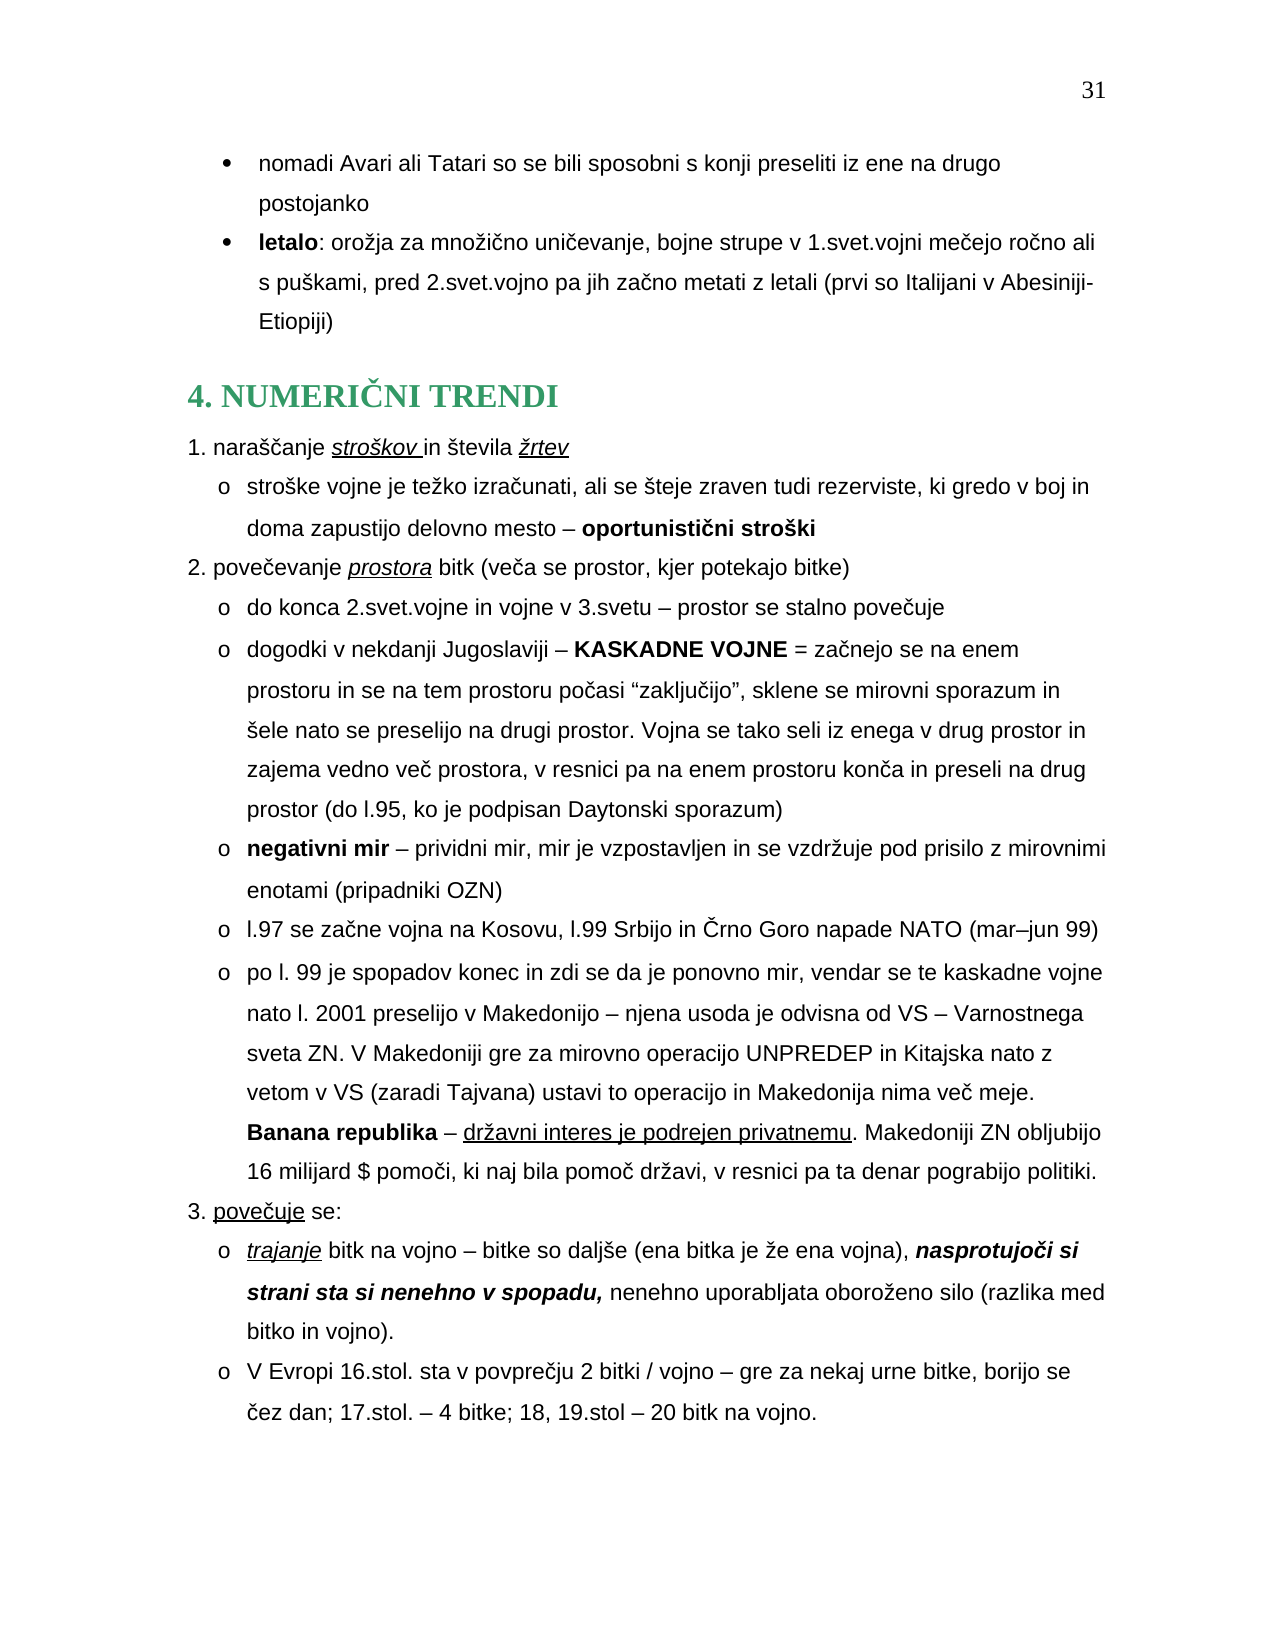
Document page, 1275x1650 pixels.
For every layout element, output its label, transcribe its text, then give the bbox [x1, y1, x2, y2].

list l.97 se začne vojna na Kosovu, l.99 Srbijo in Črno Goro napade NATO (mar–jun 99) [217, 916, 1106, 945]
list nomadi Avari ali Tatari so se bili sposobni s konji preseliti iz ene na drugo postojanko [223, 150, 1106, 216]
text 3. povečuje se: [187, 1198, 1106, 1224]
text 1. naraščanje stroškov in števila žrtev [187, 434, 1106, 460]
list letalo: orožja za množično uničevanje, bojne strupe v 1.svet.vojni mečejo ročno ali s puškami, pred 2.svet.vojno pa jih začno metati z letali (prvi so Italijani v Abesiniji-Etiopiji) [223, 229, 1106, 334]
list trajanje bitk na vojno – bitke so daljše (ena bitka je že ena vojna), nasprotujoči si strani sta si nenehno v spopadu, nenehno uporabljata oboroženo silo (razlika med bitko in vojno). [217, 1237, 1106, 1344]
list V Evropi 16.stol. sta v povprečju 2 bitki / vojno – gre za nekaj urne bitke, borijo se čez dan; 17.stol. – 4 bitke; 18, 19.stol – 20 bitk na vojno. [217, 1358, 1106, 1425]
list do konca 2.svet.vojne in vojne v 3.svetu – prostor se stalno povečuje [217, 593, 1106, 622]
list negativni mir – prividni mir, mir je vzpostavljen in se vzdržuje pod prisilo z mirovnimi enotami (pripadniki OZN) [217, 835, 1106, 903]
text 2. povečevanje prostora bitk (veča se prostor, kjer potekajo bitke) [187, 554, 1106, 580]
list po l. 99 je spopadov konec in zdi se da je ponovno mir, vendar se te kaskadne vojne nato l. 2001 preselijo v Makedonijo – njena usoda je odvisna od VS – Varnostnega sveta ZN. V Makedoniji gre za mirovno operacijo UNPREDEP in Kitajska nato z vetom v VS (zaradi Tajvana) ustavi to operacijo in Makedonija nima več meje. Banana republika – državni interes je podrejen privatnemu. Makedoniji ZN obljubijo 16 milijard $ pomoči, ki naj bila pomoč državi, v resnici pa ta denar pograbijo politiki. [217, 959, 1106, 1184]
list dogodki v nekdanji Jugoslaviji – KASKADNE VOJNE = začnejo se na enem prostoru in se na tem prostoru počasi “zaključijo”, sklene se mirovni sporazum in šele nato se preselijo na drugi prostor. Vojna se tako seli iz enega v drug prostor in zajema vedno več prostora, v resnici pa na enem prostoru konča in preseli na drug prostor (do l.95, ko je podpisan Daytonski sporazum) [217, 636, 1106, 822]
text 4. NUMERIČNI TRENDI [187, 376, 1106, 414]
list stroške vojne je težko izračunati, ali se šteje zraven tudi rezerviste, ki gredo v boj in doma zapustijo delovno mesto – oportunistični stroški [217, 473, 1106, 541]
